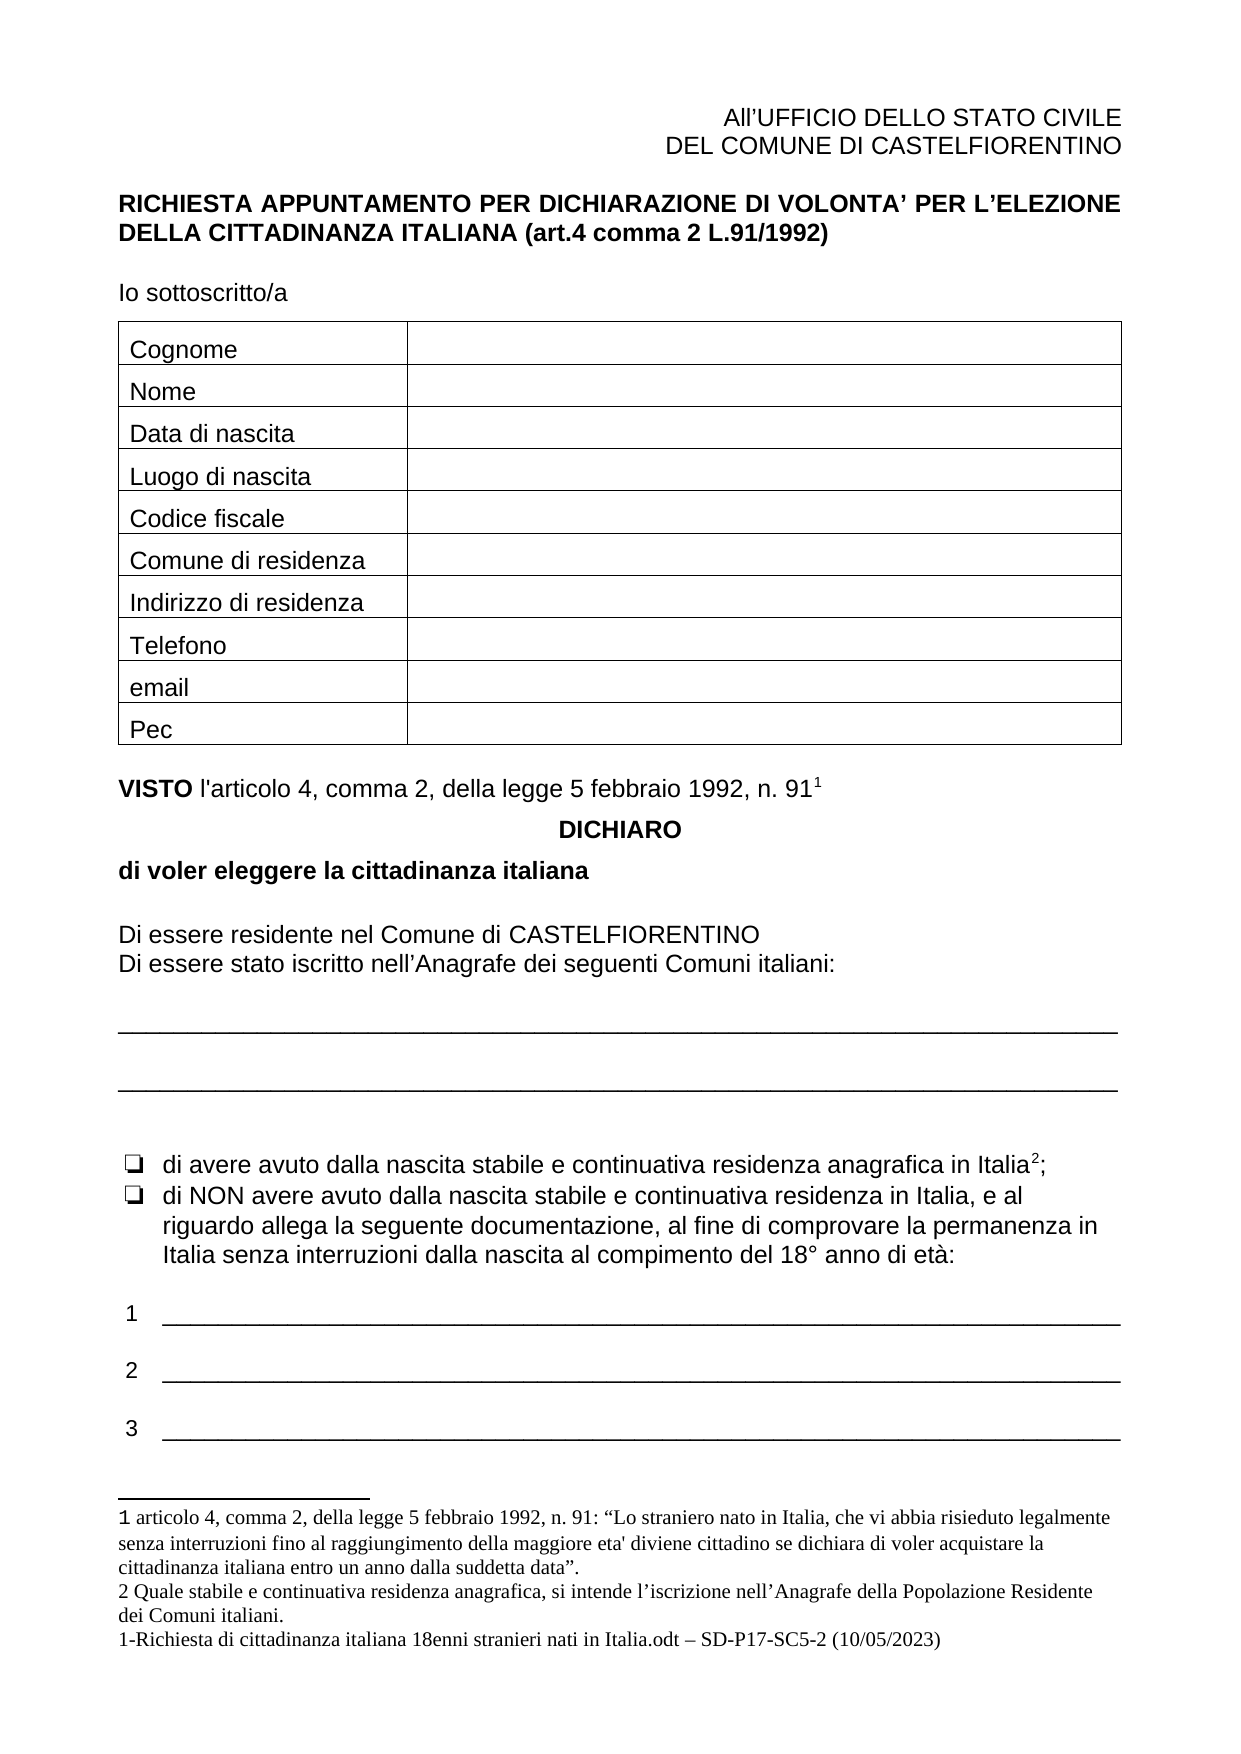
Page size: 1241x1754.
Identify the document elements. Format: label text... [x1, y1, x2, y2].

table_cell Comune di residenza [119, 534, 407, 575]
list _____________________________________________________________________ [125, 1298, 1122, 1326]
table_cell [408, 576, 1121, 617]
table_cell [408, 618, 1121, 659]
table_cell [408, 661, 1121, 702]
table_cell [408, 703, 1121, 744]
text Di essere stato iscritto nell’Anagrafe dei seguenti Comuni italiani: [118, 949, 1122, 978]
table_cell [408, 491, 1121, 533]
text articolo 4, comma 2, della legge 5 febbraio 1992, n. 91: “Lo straniero nato in Italia, che vi abbia risieduto legalmente [118, 1505, 1122, 1531]
subtitle All’UFFICIO DELLO STATO CIVILE [587, 103, 1122, 131]
list di avere avuto dalla nascita stabile e continuativa residenza anagrafica in Italia; [125, 1150, 1122, 1181]
text ________________________________________________________________________ [118, 1064, 1122, 1093]
table_cell Telefono [119, 618, 407, 659]
list Quale stabile e continuativa residenza anagrafica, si intende l’iscrizione nell’Anagrafe della Popolazione Residente dei Comuni italiani. [118, 1579, 1122, 1627]
table_cell Pec [119, 703, 407, 744]
table_cell email [119, 661, 407, 702]
table_cell Data di nascita [119, 407, 407, 448]
table_cell Codice fiscale [119, 491, 407, 533]
text Io sottoscritto/a [118, 278, 1122, 307]
table_cell Luogo di nascita [119, 449, 407, 490]
subtitle di voler eleggere la cittadinanza italiana [118, 856, 1122, 885]
subtitle DEL COMUNE DI CASTELFIORENTINO [587, 131, 1122, 160]
text Di essere residente nel Comune di CASTELFIORENTINO [118, 920, 1122, 949]
list di NON avere avuto dalla nascita stabile e continuativa residenza in Italia, e al riguardo allega la seguente documentazione, al fine di comprovare la permanenza in Italia senza interruzioni dalla nascita al compimento del 18° anno di età: [125, 1181, 1122, 1269]
table_cell [408, 534, 1121, 575]
table_header Cognome [119, 322, 407, 363]
table_cell Indirizzo di residenza [119, 576, 407, 617]
text RICHIESTA APPUNTAMENTO PER DICHIARAZIONE DI VOLONTA’ PER L’ELEZIONE DELLA CITTADINANZA ITALIANA (art.4 comma 2 L.91/1992) [118, 189, 1122, 246]
table_cell [408, 365, 1121, 406]
table_cell [408, 407, 1121, 448]
text senza interruzioni fino al raggiungimento della maggiore eta' diviene cittadino se dichiara di voler acquistare la cittadinanza italiana entro un anno dalla suddetta data”. [118, 1531, 1122, 1579]
table_header [408, 322, 1121, 363]
table_cell [408, 449, 1121, 490]
subtitle DICHIARO [118, 815, 1122, 844]
list _____________________________________________________________________ [125, 1355, 1122, 1384]
list _____________________________________________________________________ [125, 1413, 1122, 1441]
text ________________________________________________________________________ [118, 1006, 1122, 1035]
text VISTO l'articolo 4, comma 2, della legge 5 febbraio 1992, n. 91 [118, 774, 1122, 803]
table_cell Nome [119, 365, 407, 406]
